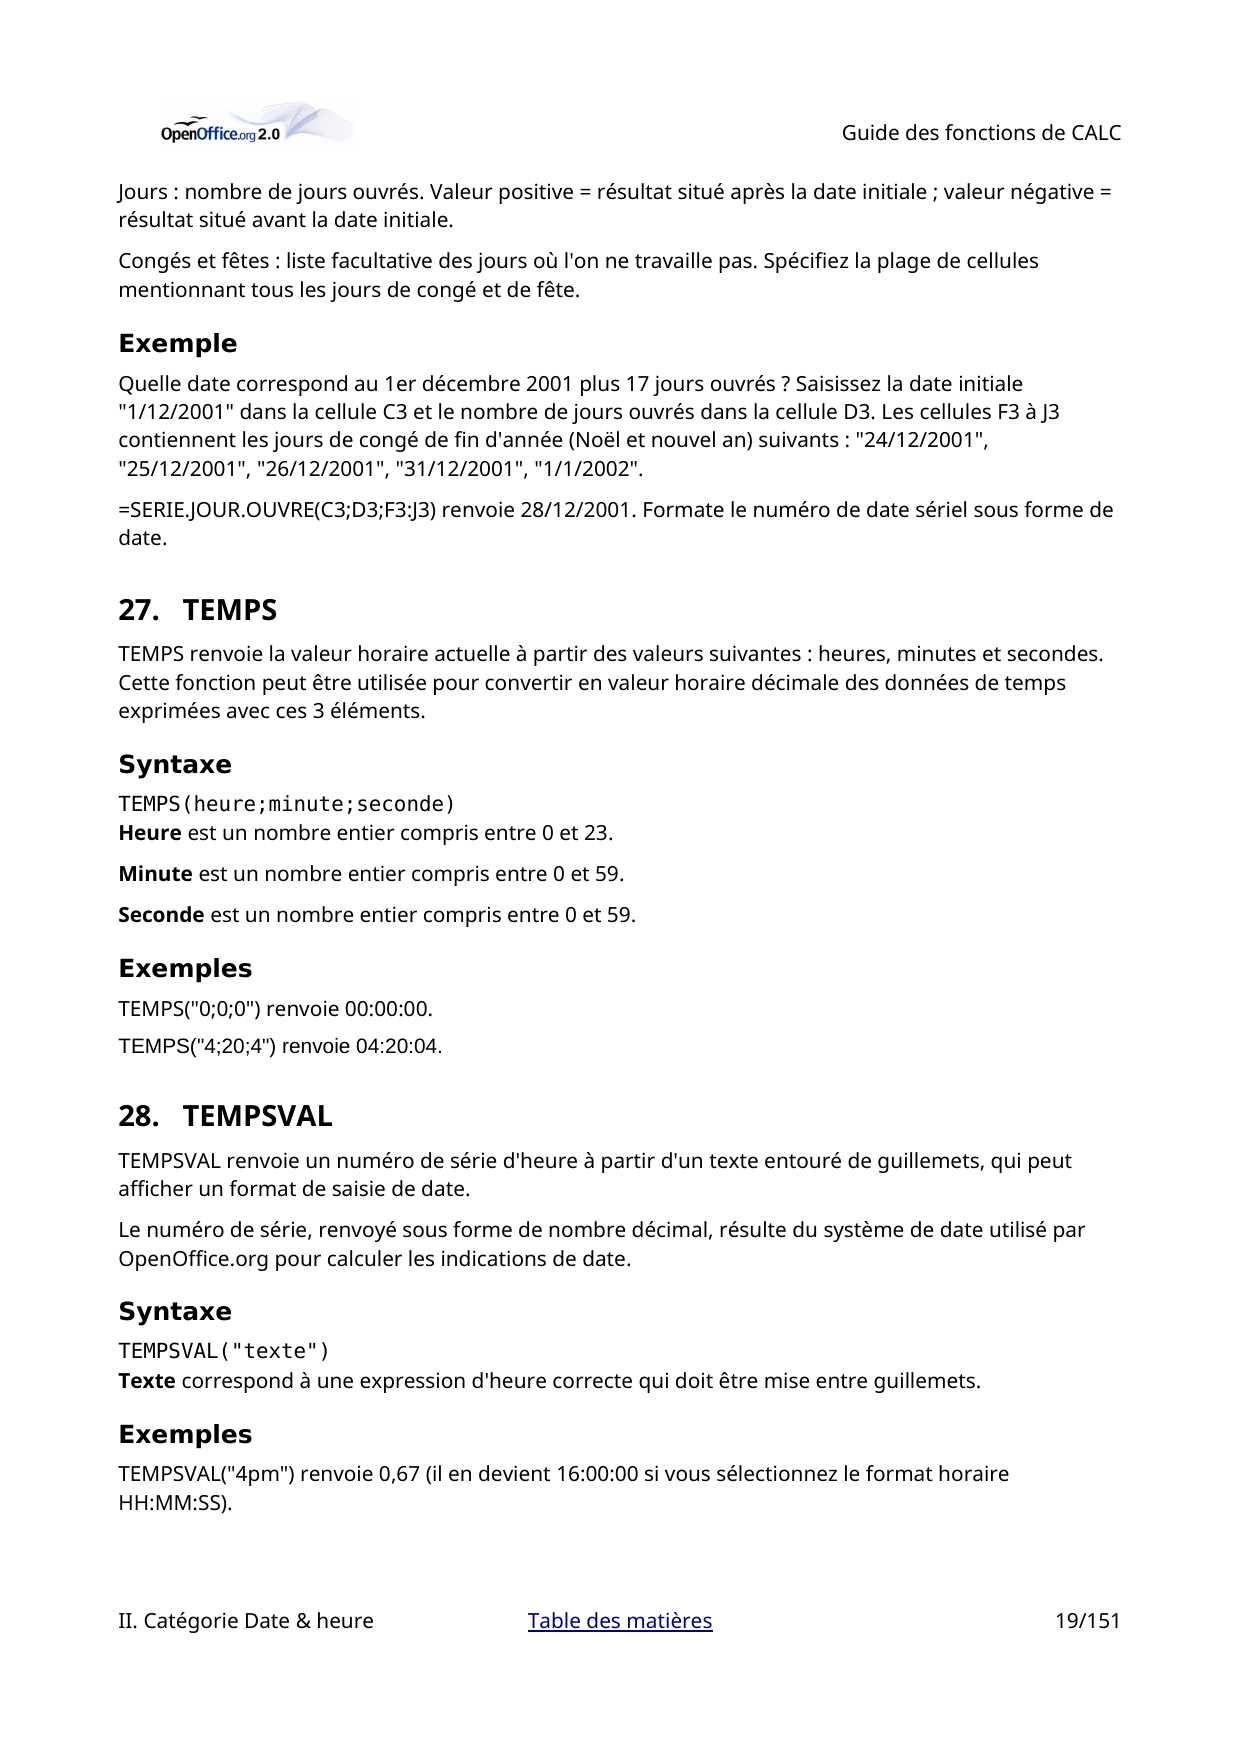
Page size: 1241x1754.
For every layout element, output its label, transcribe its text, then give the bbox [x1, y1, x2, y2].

text Texte correspond à une expression d'heure correcte qui doit être mise entre guillemets. [118, 1366, 1122, 1394]
subtitle Exemple [118, 329, 1122, 358]
text Quelle date correspond au 1er décembre 2001 plus 17 jours ouvrés ? Saisissez la date initiale "1/12/2001" dans la cellule C3 et le nombre de jours ouvrés dans la cellule D3. Les cellules F3 à J3 contiennent les jours de congé de fin d'année (Noël et nouvel an) suivants : "24/12/2001", "25/12/2001", "26/12/2001", "31/12/2001", "1/1/2002". [118, 369, 1122, 482]
text Seconde est un nombre entier compris entre 0 et 59. [118, 900, 1122, 929]
text TEMPS(heure;minute;seconde) [118, 792, 1122, 816]
text TEMPS renvoie la valeur horaire actuelle à partir des valeurs suivantes : heures, minutes et secondes. Cette fonction peut être utilisée pour convertir en valeur horaire décimale des données de temps exprimées avec ces 3 éléments. [118, 639, 1122, 725]
text Le numéro de série, renvoyé sous forme de nombre décimal, résulte du système de date utilisé par OpenOffice.org pour calculer les indications de date. [118, 1215, 1122, 1272]
subtitle Exemples [118, 1420, 1122, 1449]
text Minute est un nombre entier compris entre 0 et 59. [118, 859, 1122, 888]
text Heure est un nombre entier compris entre 0 et 23. [118, 818, 1122, 847]
subtitle Syntaxe [118, 750, 1122, 779]
subtitle TEMPS [118, 589, 1122, 629]
text TEMPS("4;20;4") renvoie 04:20:04. [118, 1035, 1122, 1058]
text TEMPSVAL renvoie un numéro de série d'heure à partir d'un texte entouré de guillemets, qui peut afficher un format de saisie de date. [118, 1146, 1122, 1203]
text TEMPS("0;0;0") renvoie 00:00:00. [118, 994, 1122, 1022]
text Congés et fêtes : liste facultative des jours où l'on ne travaille pas. Spécifiez la plage de cellules mentionnant tous les jours de congé et de fête. [118, 246, 1122, 303]
subtitle Exemples [118, 954, 1122, 983]
text TEMPSVAL("texte") [118, 1339, 1122, 1364]
subtitle Syntaxe [118, 1298, 1122, 1327]
subtitle TEMPSVAL [118, 1096, 1122, 1135]
text TEMPSVAL("4pm") renvoie 0,67 (il en devient 16:00:00 si vous sélectionnez le format horaire HH:MM:SS). [118, 1459, 1122, 1516]
text =SERIE.JOUR.OUVRE(C3;D3;F3:J3) renvoie 28/12/2001. Formate le numéro de date sériel sous forme de date. [118, 495, 1122, 552]
text Jours : nombre de jours ouvrés. Valeur positive = résultat situé après la date initiale ; valeur négative = résultat situé avant la date initiale. [118, 177, 1122, 234]
